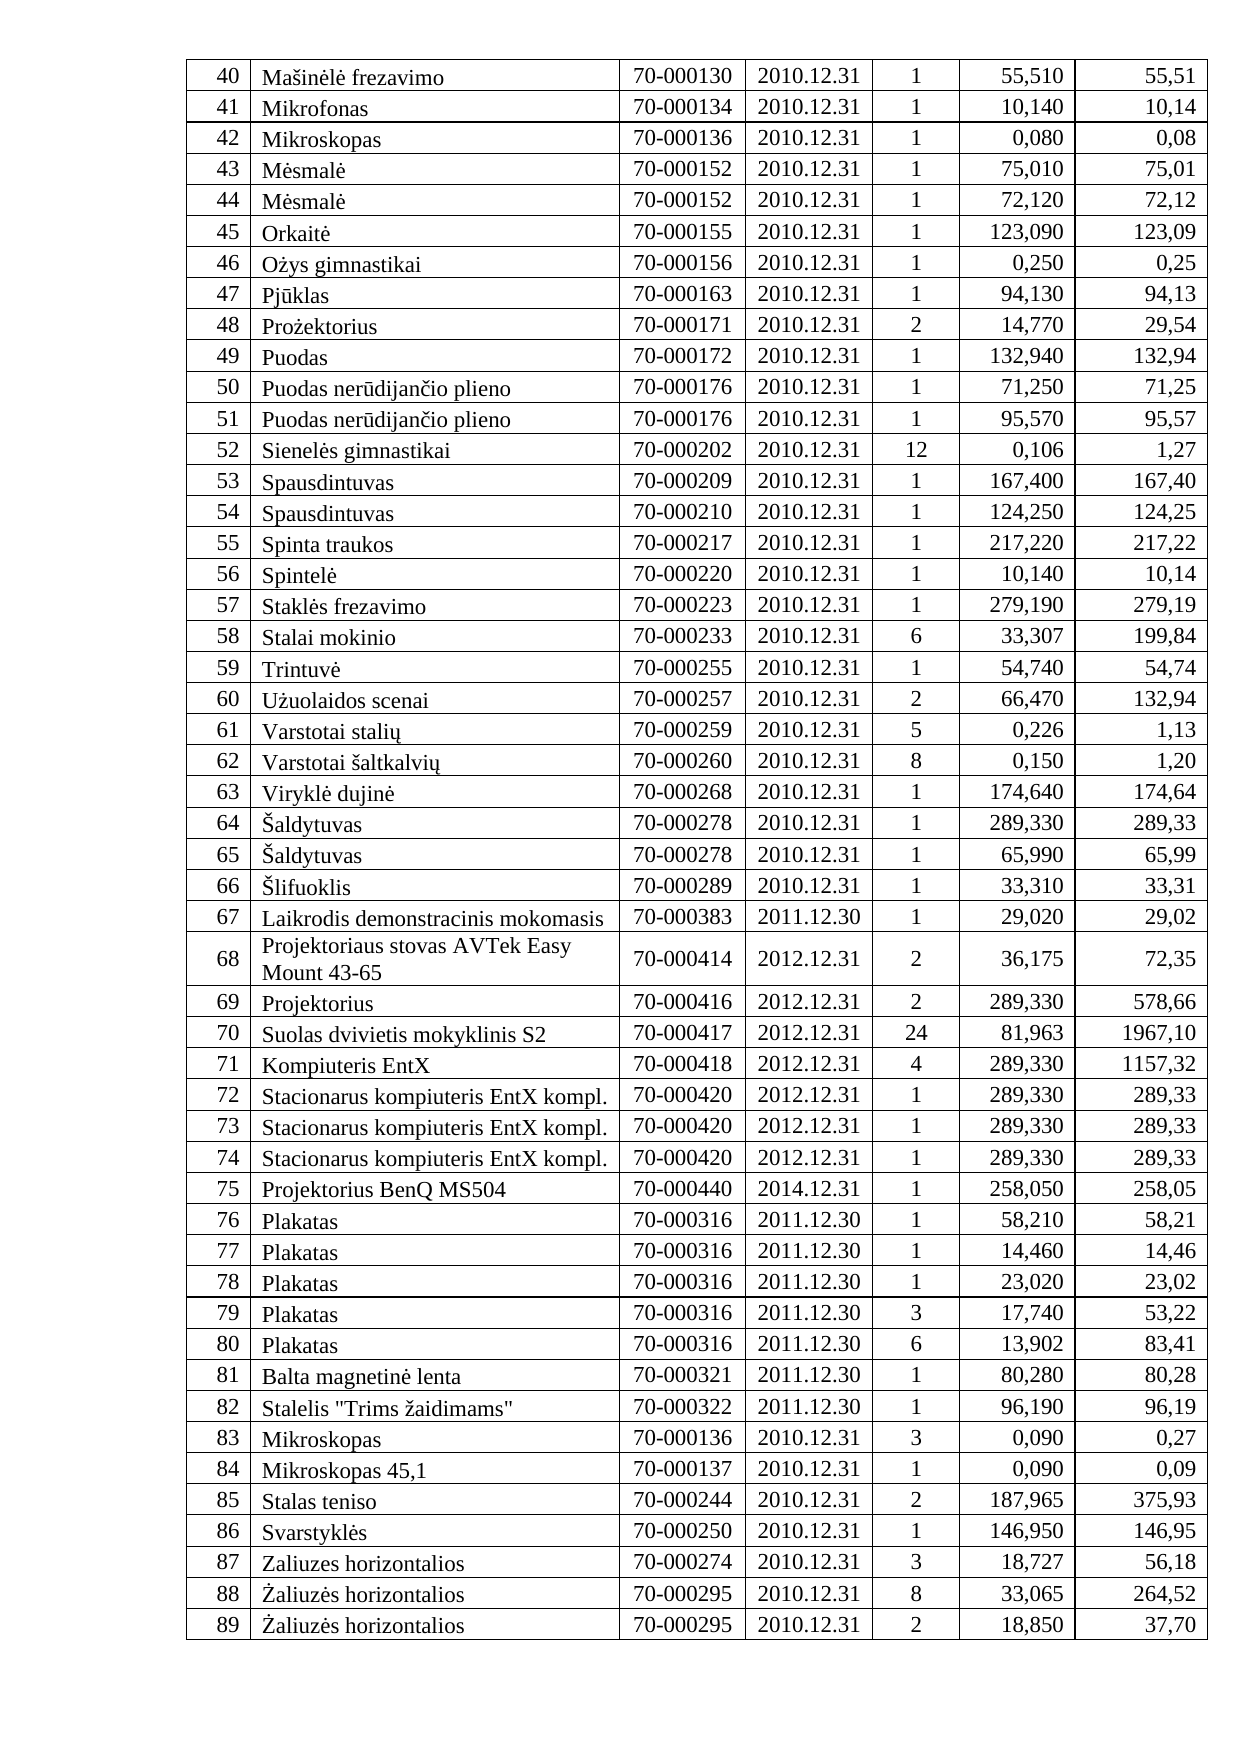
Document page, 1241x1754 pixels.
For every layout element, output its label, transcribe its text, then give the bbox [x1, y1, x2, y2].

table_cell 2010.12.31 [746, 1578, 872, 1608]
table_cell Stacionarus kompiuteris EntX kompl. [251, 1079, 619, 1109]
table_cell 8 [873, 745, 959, 775]
table_cell 1 [873, 91, 959, 121]
table_cell 54,740 [960, 652, 1074, 682]
table_cell 45 [187, 216, 250, 246]
table_cell 70-000289 [620, 870, 745, 900]
table_cell 174,64 [1076, 776, 1207, 807]
table_cell Żaliuzės horizontalios [251, 1609, 619, 1639]
table_cell 10,14 [1076, 91, 1207, 121]
table_cell 289,330 [960, 1142, 1074, 1172]
table_cell 123,09 [1076, 216, 1207, 246]
table_cell 65,990 [960, 839, 1074, 869]
table_cell 167,400 [960, 465, 1074, 495]
table_cell 0,090 [960, 1422, 1074, 1452]
table_cell 70-000134 [620, 91, 745, 121]
table_cell 70-000416 [620, 986, 745, 1016]
table_cell Plakatas [251, 1204, 619, 1234]
table_cell 70-000440 [620, 1173, 745, 1203]
table_cell 77 [187, 1235, 250, 1265]
table_cell 1,20 [1076, 745, 1207, 775]
table_cell 0,09 [1076, 1453, 1207, 1483]
table_cell Varstotai šaltkalvių [251, 745, 619, 775]
table_cell 70-000137 [620, 1453, 745, 1483]
table_cell 2011.12.30 [746, 901, 872, 931]
table_cell 70-000278 [620, 808, 745, 838]
table_cell 1 [873, 1204, 959, 1234]
table_cell 70-000136 [620, 123, 745, 152]
table_cell 70-000220 [620, 559, 745, 588]
table_cell 1967,10 [1076, 1017, 1207, 1047]
table_cell 76 [187, 1204, 250, 1234]
table_cell 60 [187, 683, 250, 713]
table_cell 279,19 [1076, 590, 1207, 620]
table_cell 2010.12.31 [746, 60, 872, 90]
table_cell 62 [187, 745, 250, 775]
table_cell 2010.12.31 [746, 652, 872, 682]
table_cell 2010.12.31 [746, 808, 872, 838]
table_cell 71,25 [1076, 372, 1207, 402]
table_cell 2014.12.31 [746, 1173, 872, 1203]
table_cell 29,54 [1076, 309, 1207, 339]
table_cell 70-000217 [620, 527, 745, 557]
table_cell 1 [873, 154, 959, 184]
table_cell 2010.12.31 [746, 745, 872, 775]
table_cell 217,22 [1076, 527, 1207, 557]
table_cell 289,330 [960, 1079, 1074, 1109]
table_cell 83,41 [1076, 1329, 1207, 1359]
table_cell Šaldytuvas [251, 839, 619, 869]
table_cell 1,13 [1076, 714, 1207, 744]
table_cell 70-000233 [620, 621, 745, 651]
table_cell 70-000274 [620, 1547, 745, 1577]
table_cell 63 [187, 776, 250, 807]
table_cell 96,19 [1076, 1391, 1207, 1421]
table_cell 1 [873, 1266, 959, 1296]
table_cell 0,25 [1076, 247, 1207, 277]
table_cell Suolas dvivietis mokyklinis S2 [251, 1017, 619, 1047]
table_cell 29,020 [960, 901, 1074, 931]
table_cell 42 [187, 123, 250, 152]
table_cell 0,150 [960, 745, 1074, 775]
table_cell Staklės frezavimo [251, 590, 619, 620]
table_cell 2010.12.31 [746, 154, 872, 184]
table_cell 2010.12.31 [746, 1453, 872, 1483]
table_cell 18,727 [960, 1547, 1074, 1577]
table_cell 2 [873, 932, 959, 985]
table_cell 54 [187, 496, 250, 526]
table_cell 70-000418 [620, 1048, 745, 1078]
table_cell 14,460 [960, 1235, 1074, 1265]
table_cell 23,02 [1076, 1266, 1207, 1296]
table_cell 94,130 [960, 278, 1074, 308]
table_cell 40 [187, 60, 250, 90]
table_cell 66 [187, 870, 250, 900]
table_cell 70-000321 [620, 1360, 745, 1390]
table_cell 65,99 [1076, 839, 1207, 869]
table_cell 70-000209 [620, 465, 745, 495]
table_cell 2010.12.31 [746, 559, 872, 588]
table_cell 2 [873, 309, 959, 339]
table_cell Balta magnetinė lenta [251, 1360, 619, 1390]
table_cell 94,13 [1076, 278, 1207, 308]
table_cell 70-000136 [620, 1422, 745, 1452]
table_cell 2011.12.30 [746, 1204, 872, 1234]
table_cell 3 [873, 1298, 959, 1327]
table_cell Mašinėlė frezavimo [251, 60, 619, 90]
table_cell 1 [873, 1360, 959, 1390]
table_cell 75,010 [960, 154, 1074, 184]
table_cell 53 [187, 465, 250, 495]
table_cell 289,33 [1076, 1111, 1207, 1141]
table_cell 1 [873, 901, 959, 931]
table_cell 123,090 [960, 216, 1074, 246]
table_cell 289,330 [960, 986, 1074, 1016]
table_cell 2010.12.31 [746, 1422, 872, 1452]
table_cell Mėsmalė [251, 185, 619, 215]
table_cell 56 [187, 559, 250, 588]
table_cell 52 [187, 434, 250, 464]
table_cell 75 [187, 1173, 250, 1203]
table_cell 1 [873, 1173, 959, 1203]
table_cell 289,330 [960, 1111, 1074, 1141]
table_cell 70-000152 [620, 154, 745, 184]
table_cell Stalai mokinio [251, 621, 619, 651]
table_cell 55,510 [960, 60, 1074, 90]
table_cell 70-000420 [620, 1142, 745, 1172]
table_cell 279,190 [960, 590, 1074, 620]
table_cell 70-000210 [620, 496, 745, 526]
table_cell 88 [187, 1578, 250, 1608]
table_cell Ożys gimnastikai [251, 247, 619, 277]
table_cell 37,70 [1076, 1609, 1207, 1639]
table_cell 95,570 [960, 403, 1074, 433]
table_cell 50 [187, 372, 250, 402]
table_cell Varstotai stalių [251, 714, 619, 744]
table_cell 70-000171 [620, 309, 745, 339]
table_cell 0,106 [960, 434, 1074, 464]
table_cell 67 [187, 901, 250, 931]
table_cell Puodas nerūdijančio plieno [251, 372, 619, 402]
table_cell 146,95 [1076, 1515, 1207, 1546]
table_cell 71,250 [960, 372, 1074, 402]
table_cell 2012.12.31 [746, 1111, 872, 1141]
table_cell 2010.12.31 [746, 1609, 872, 1639]
table_cell 1 [873, 1391, 959, 1421]
table_cell 132,94 [1076, 340, 1207, 371]
table_cell Mėsmalė [251, 154, 619, 184]
table_cell 14,46 [1076, 1235, 1207, 1265]
table_cell Żaliuzės horizontalios [251, 1578, 619, 1608]
table_cell Puodas [251, 340, 619, 371]
table_cell 1 [873, 60, 959, 90]
table_cell 289,33 [1076, 1079, 1207, 1109]
table_cell Sienelės gimnastikai [251, 434, 619, 464]
table_cell 70-000172 [620, 340, 745, 371]
table_cell 55 [187, 527, 250, 557]
table_cell 2012.12.31 [746, 932, 872, 985]
table_cell 132,940 [960, 340, 1074, 371]
table_cell 2010.12.31 [746, 496, 872, 526]
table_cell Plakatas [251, 1235, 619, 1265]
table_cell 33,31 [1076, 870, 1207, 900]
table_cell 33,065 [960, 1578, 1074, 1608]
table_cell 80 [187, 1329, 250, 1359]
table_cell 1 [873, 1111, 959, 1141]
table_cell 56,18 [1076, 1547, 1207, 1577]
table_cell 70-000202 [620, 434, 745, 464]
table_cell 29,02 [1076, 901, 1207, 931]
table_cell Svarstyklės [251, 1515, 619, 1546]
table_cell 49 [187, 340, 250, 371]
table_cell 578,66 [1076, 986, 1207, 1016]
table_cell 18,850 [960, 1609, 1074, 1639]
table_cell 83 [187, 1422, 250, 1452]
table_cell 48 [187, 309, 250, 339]
table_cell 71 [187, 1048, 250, 1078]
table_cell 70-000155 [620, 216, 745, 246]
table_cell 289,33 [1076, 808, 1207, 838]
table_cell 2010.12.31 [746, 216, 872, 246]
table_cell 43 [187, 154, 250, 184]
table_cell 36,175 [960, 932, 1074, 985]
table_cell 85 [187, 1484, 250, 1514]
table_cell 289,330 [960, 808, 1074, 838]
table_cell Šlifuoklis [251, 870, 619, 900]
table_cell 1 [873, 278, 959, 308]
table_cell 70-000322 [620, 1391, 745, 1421]
table_cell 1 [873, 652, 959, 682]
table_cell 1 [873, 403, 959, 433]
table_cell 2010.12.31 [746, 1484, 872, 1514]
table_cell Orkaitė [251, 216, 619, 246]
table_cell 55,51 [1076, 60, 1207, 90]
table_cell Stacionarus kompiuteris EntX kompl. [251, 1111, 619, 1141]
table_cell Spintelė [251, 559, 619, 588]
table_cell 2010.12.31 [746, 1515, 872, 1546]
table_cell 95,57 [1076, 403, 1207, 433]
table_cell 2010.12.31 [746, 403, 872, 433]
table_cell 1 [873, 247, 959, 277]
table_cell 70-000176 [620, 372, 745, 402]
table_cell Stacionarus kompiuteris EntX kompl. [251, 1142, 619, 1172]
table_cell 72,35 [1076, 932, 1207, 985]
table_cell 89 [187, 1609, 250, 1639]
table_cell 2012.12.31 [746, 1142, 872, 1172]
table_cell 2010.12.31 [746, 123, 872, 152]
table_cell 124,250 [960, 496, 1074, 526]
table_cell 1 [873, 496, 959, 526]
table_cell 0,090 [960, 1453, 1074, 1483]
table_cell 2010.12.31 [746, 247, 872, 277]
table_cell Stalas teniso [251, 1484, 619, 1514]
table_cell 44 [187, 185, 250, 215]
table_cell 146,950 [960, 1515, 1074, 1546]
table_cell Projektorius [251, 986, 619, 1016]
table_cell 70-000316 [620, 1329, 745, 1359]
table_cell Pjūklas [251, 278, 619, 308]
table_cell Plakatas [251, 1329, 619, 1359]
table_cell 0,226 [960, 714, 1074, 744]
table_cell 6 [873, 621, 959, 651]
table_cell 87 [187, 1547, 250, 1577]
table_cell 2010.12.31 [746, 1547, 872, 1577]
table_cell Spausdintuvas [251, 465, 619, 495]
table_cell 1 [873, 372, 959, 402]
table_cell 10,140 [960, 559, 1074, 588]
table_cell 6 [873, 1329, 959, 1359]
table_cell 70-000316 [620, 1266, 745, 1296]
table_cell 2010.12.31 [746, 309, 872, 339]
table_cell 2010.12.31 [746, 185, 872, 215]
table_cell 10,140 [960, 91, 1074, 121]
table_cell 2011.12.30 [746, 1360, 872, 1390]
table_cell 68 [187, 932, 250, 985]
table_cell 174,640 [960, 776, 1074, 807]
table_cell 8 [873, 1578, 959, 1608]
table_cell 2011.12.30 [746, 1235, 872, 1265]
table_cell 1 [873, 776, 959, 807]
table_cell 70-000130 [620, 60, 745, 90]
table_cell 1 [873, 808, 959, 838]
table_cell 47 [187, 278, 250, 308]
table_cell 75,01 [1076, 154, 1207, 184]
table_cell 70-000259 [620, 714, 745, 744]
table_cell Projektoriaus stovas AVTek Easy Mount 43-65 [251, 932, 619, 985]
table_cell 23,020 [960, 1266, 1074, 1296]
table_cell Projektorius BenQ MS504 [251, 1173, 619, 1203]
table_cell 4 [873, 1048, 959, 1078]
table_cell 1 [873, 185, 959, 215]
table_cell 3 [873, 1422, 959, 1452]
table_cell 375,93 [1076, 1484, 1207, 1514]
table_cell 2011.12.30 [746, 1329, 872, 1359]
table_cell 58 [187, 621, 250, 651]
table_cell 2010.12.31 [746, 340, 872, 371]
table_cell 12 [873, 434, 959, 464]
table_cell 70-000420 [620, 1111, 745, 1141]
table_cell 0,250 [960, 247, 1074, 277]
table_cell 2010.12.31 [746, 465, 872, 495]
table_cell Użuolaidos scenai [251, 683, 619, 713]
table_cell 1 [873, 1515, 959, 1546]
table_cell Mikroskopas 45,1 [251, 1453, 619, 1483]
table_cell 70-000156 [620, 247, 745, 277]
table_cell 2010.12.31 [746, 278, 872, 308]
table_cell 80,280 [960, 1360, 1074, 1390]
table_cell 70-000260 [620, 745, 745, 775]
table_cell 59 [187, 652, 250, 682]
table_cell 70-000250 [620, 1515, 745, 1546]
table_cell 2010.12.31 [746, 621, 872, 651]
table_cell 82 [187, 1391, 250, 1421]
table_cell 1 [873, 465, 959, 495]
table_cell 61 [187, 714, 250, 744]
table_cell 2012.12.31 [746, 1048, 872, 1078]
table_cell 81,963 [960, 1017, 1074, 1047]
table_cell 217,220 [960, 527, 1074, 557]
table_cell 70-000414 [620, 932, 745, 985]
table_cell 2012.12.31 [746, 986, 872, 1016]
table_cell 1 [873, 340, 959, 371]
table_cell Mikroskopas [251, 123, 619, 152]
table_cell 0,08 [1076, 123, 1207, 152]
table_cell 70-000255 [620, 652, 745, 682]
table_cell Laikrodis demonstracinis mokomasis [251, 901, 619, 931]
table_cell Trintuvė [251, 652, 619, 682]
table_cell 70-000420 [620, 1079, 745, 1109]
table_cell 2010.12.31 [746, 91, 872, 121]
table_cell 2010.12.31 [746, 714, 872, 744]
table_cell 70-000152 [620, 185, 745, 215]
table_cell 70-000268 [620, 776, 745, 807]
table_cell Stalelis "Trims žaidimams" [251, 1391, 619, 1421]
table_cell 70-000163 [620, 278, 745, 308]
table_cell 2010.12.31 [746, 590, 872, 620]
table_cell 84 [187, 1453, 250, 1483]
table_cell 73 [187, 1111, 250, 1141]
table_cell 124,25 [1076, 496, 1207, 526]
table_cell 78 [187, 1266, 250, 1296]
table_cell 1157,32 [1076, 1048, 1207, 1078]
table_cell 187,965 [960, 1484, 1074, 1514]
table_cell 2010.12.31 [746, 683, 872, 713]
table_cell 3 [873, 1547, 959, 1577]
table_cell 2 [873, 986, 959, 1016]
table_cell 2010.12.31 [746, 870, 872, 900]
table_cell 70-000244 [620, 1484, 745, 1514]
table_cell Mikrofonas [251, 91, 619, 121]
table_cell 2 [873, 1609, 959, 1639]
table_cell 264,52 [1076, 1578, 1207, 1608]
table_cell 5 [873, 714, 959, 744]
table_cell 70-000383 [620, 901, 745, 931]
table_cell 2 [873, 683, 959, 713]
table_cell 2012.12.31 [746, 1079, 872, 1109]
table_cell 81 [187, 1360, 250, 1390]
table_cell 2011.12.30 [746, 1266, 872, 1296]
table_cell 199,84 [1076, 621, 1207, 651]
table_cell 70-000316 [620, 1298, 745, 1327]
table_cell Zaliuzes horizontalios [251, 1547, 619, 1577]
table_cell Viryklė dujinė [251, 776, 619, 807]
table_cell 17,740 [960, 1298, 1074, 1327]
table_cell 167,40 [1076, 465, 1207, 495]
table_cell Mikroskopas [251, 1422, 619, 1452]
table_cell 1 [873, 216, 959, 246]
table_cell 58,210 [960, 1204, 1074, 1234]
table_cell 58,21 [1076, 1204, 1207, 1234]
table_cell 14,770 [960, 309, 1074, 339]
table_cell 70-000223 [620, 590, 745, 620]
table_cell 70-000257 [620, 683, 745, 713]
table_cell 2010.12.31 [746, 776, 872, 807]
table_cell 70-000295 [620, 1578, 745, 1608]
table_cell 70 [187, 1017, 250, 1047]
table_cell Šaldytuvas [251, 808, 619, 838]
table_cell 289,33 [1076, 1142, 1207, 1172]
table_cell 33,310 [960, 870, 1074, 900]
table_cell 1 [873, 1235, 959, 1265]
table_cell 1 [873, 1453, 959, 1483]
table_cell 72,12 [1076, 185, 1207, 215]
table_cell 51 [187, 403, 250, 433]
table_cell Spinta traukos [251, 527, 619, 557]
table_cell 86 [187, 1515, 250, 1546]
table_cell 289,330 [960, 1048, 1074, 1078]
table_cell 66,470 [960, 683, 1074, 713]
table_cell Prożektorius [251, 309, 619, 339]
table_cell 57 [187, 590, 250, 620]
table_cell 2011.12.30 [746, 1391, 872, 1421]
table_cell 70-000316 [620, 1204, 745, 1234]
table_cell 10,14 [1076, 559, 1207, 588]
table_cell 46 [187, 247, 250, 277]
table_cell 41 [187, 91, 250, 121]
table_cell Plakatas [251, 1298, 619, 1327]
table_cell Puodas nerūdijančio plieno [251, 403, 619, 433]
table_cell 2010.12.31 [746, 434, 872, 464]
table_cell 72 [187, 1079, 250, 1109]
table_cell 258,050 [960, 1173, 1074, 1203]
table_cell 70-000417 [620, 1017, 745, 1047]
table_cell 74 [187, 1142, 250, 1172]
table_cell 1 [873, 839, 959, 869]
table_cell 1 [873, 1079, 959, 1109]
table_cell 80,28 [1076, 1360, 1207, 1390]
table_cell Kompiuteris EntX [251, 1048, 619, 1078]
table_cell 70-000176 [620, 403, 745, 433]
table_cell 2010.12.31 [746, 527, 872, 557]
table_cell 0,080 [960, 123, 1074, 152]
table_cell 54,74 [1076, 652, 1207, 682]
table_cell 79 [187, 1298, 250, 1327]
table_cell 70-000278 [620, 839, 745, 869]
table_cell 53,22 [1076, 1298, 1207, 1327]
table_cell 132,94 [1076, 683, 1207, 713]
table_cell 1,27 [1076, 434, 1207, 464]
table_cell 2 [873, 1484, 959, 1514]
table_cell 33,307 [960, 621, 1074, 651]
table_cell 258,05 [1076, 1173, 1207, 1203]
table_cell 1 [873, 870, 959, 900]
table_cell 65 [187, 839, 250, 869]
table_cell 2011.12.30 [746, 1298, 872, 1327]
table_cell 69 [187, 986, 250, 1016]
table_cell 72,120 [960, 185, 1074, 215]
table_cell 2010.12.31 [746, 372, 872, 402]
table_cell 2010.12.31 [746, 839, 872, 869]
table_cell 70-000295 [620, 1609, 745, 1639]
table_cell 96,190 [960, 1391, 1074, 1421]
table_cell Spausdintuvas [251, 496, 619, 526]
table_cell 70-000316 [620, 1235, 745, 1265]
table_cell 0,27 [1076, 1422, 1207, 1452]
table_cell 64 [187, 808, 250, 838]
table_cell 13,902 [960, 1329, 1074, 1359]
table_cell 1 [873, 1142, 959, 1172]
table_cell Plakatas [251, 1266, 619, 1296]
table_cell 1 [873, 559, 959, 588]
table_cell 2012.12.31 [746, 1017, 872, 1047]
table_cell 1 [873, 527, 959, 557]
table_cell 1 [873, 123, 959, 152]
table_cell 1 [873, 590, 959, 620]
table_cell 24 [873, 1017, 959, 1047]
